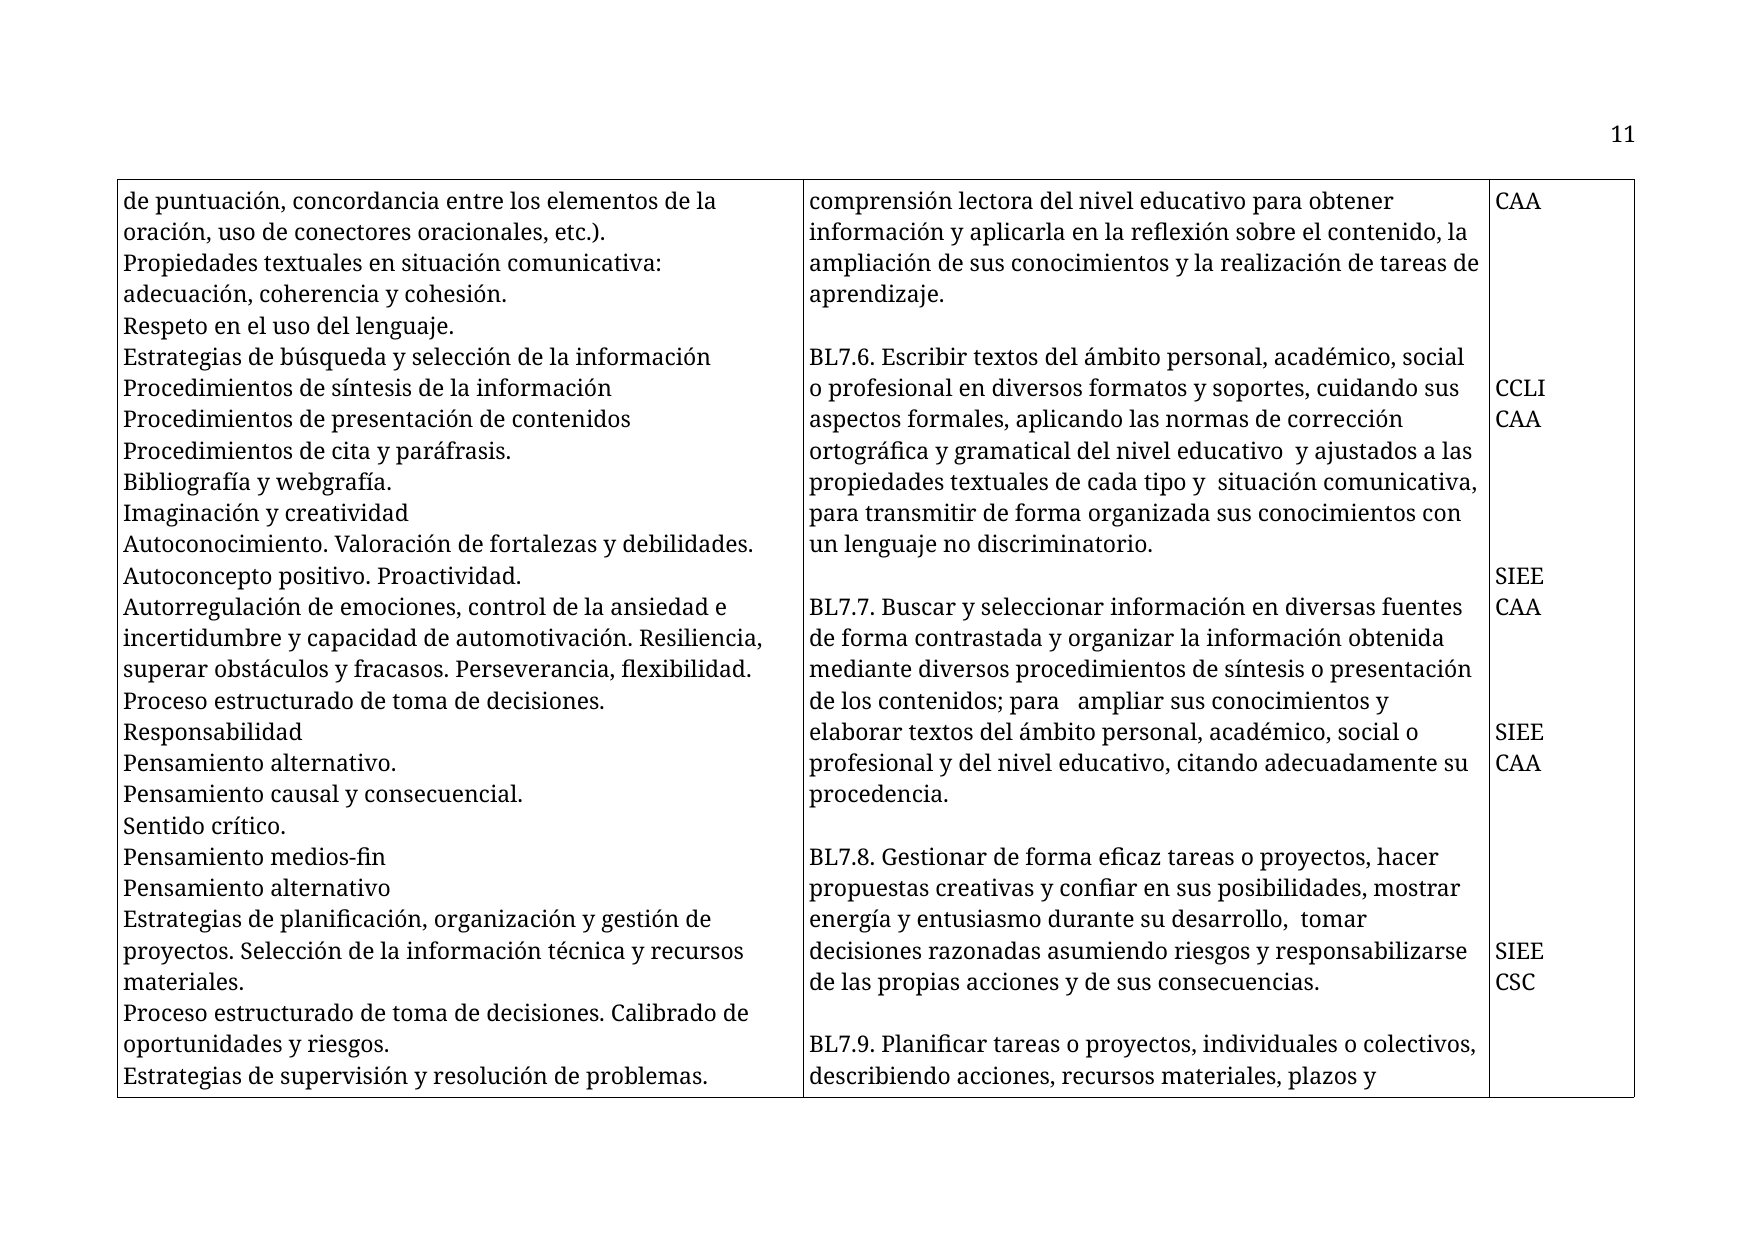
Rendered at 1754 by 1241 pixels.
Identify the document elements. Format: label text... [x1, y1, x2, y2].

table_cell CAA CCLI CAA SIEE CAA SIEE CAA SIEE CSC [1490, 180, 1634, 1097]
table_cell comprensión lectora del nivel educativo para obtener información y aplicarla en la reflexión sobre el contenido, la ampliación de sus conocimientos y la realización de tareas de aprendizaje. BL7.6. Escribir textos del ámbito personal, académico, social o profesional en diversos formatos y soportes, cuidando sus aspectos formales, aplicando las normas de corrección ortográfica y gramatical del nivel educativo y ajustados a las propiedades textuales de cada tipo y situación comunicativa, para transmitir de forma organizada sus conocimientos con un lenguaje no discriminatorio. BL7.7. Buscar y seleccionar información en diversas fuentes de forma contrastada y organizar la información obtenida mediante diversos procedimientos de síntesis o presentación de los contenidos; para ampliar sus conocimientos y elaborar textos del ámbito personal, académico, social o profesional y del nivel educativo, citando adecuadamente su procedencia. BL7.8. Gestionar de forma eficaz tareas o proyectos, hacer propuestas creativas y confiar en sus posibilidades, mostrar energía y entusiasmo durante su desarrollo, tomar decisiones razonadas asumiendo riesgos y responsabilizarse de las propias acciones y de sus consecuencias. BL7.9. Planificar tareas o proyectos, individuales o colectivos, describiendo acciones, recursos materiales, plazos y [804, 180, 1489, 1097]
table_cell de puntuación, concordancia entre los elementos de la oración, uso de conectores oracionales, etc.). Propiedades textuales en situación comunicativa: adecuación, coherencia y cohesión. Respeto en el uso del lenguaje. Estrategias de búsqueda y selección de la información Procedimientos de síntesis de la información Procedimientos de presentación de contenidos Procedimientos de cita y paráfrasis. Bibliografía y webgrafía. Imaginación y creatividad Autoconocimiento. Valoración de fortalezas y debilidades. Autoconcepto positivo. Proactividad. Autorregulación de emociones, control de la ansiedad e incertidumbre y capacidad de automotivación. Resiliencia, superar obstáculos y fracasos. Perseverancia, flexibilidad. Proceso estructurado de toma de decisiones. Responsabilidad Pensamiento alternativo. Pensamiento causal y consecuencial. Sentido crítico. Pensamiento medios-fin Pensamiento alternativo Estrategias de planificación, organización y gestión de proyectos. Selección de la información técnica y recursos materiales. Proceso estructurado de toma de decisiones. Calibrado de oportunidades y riesgos. Estrategias de supervisión y resolución de problemas. [118, 180, 803, 1097]
